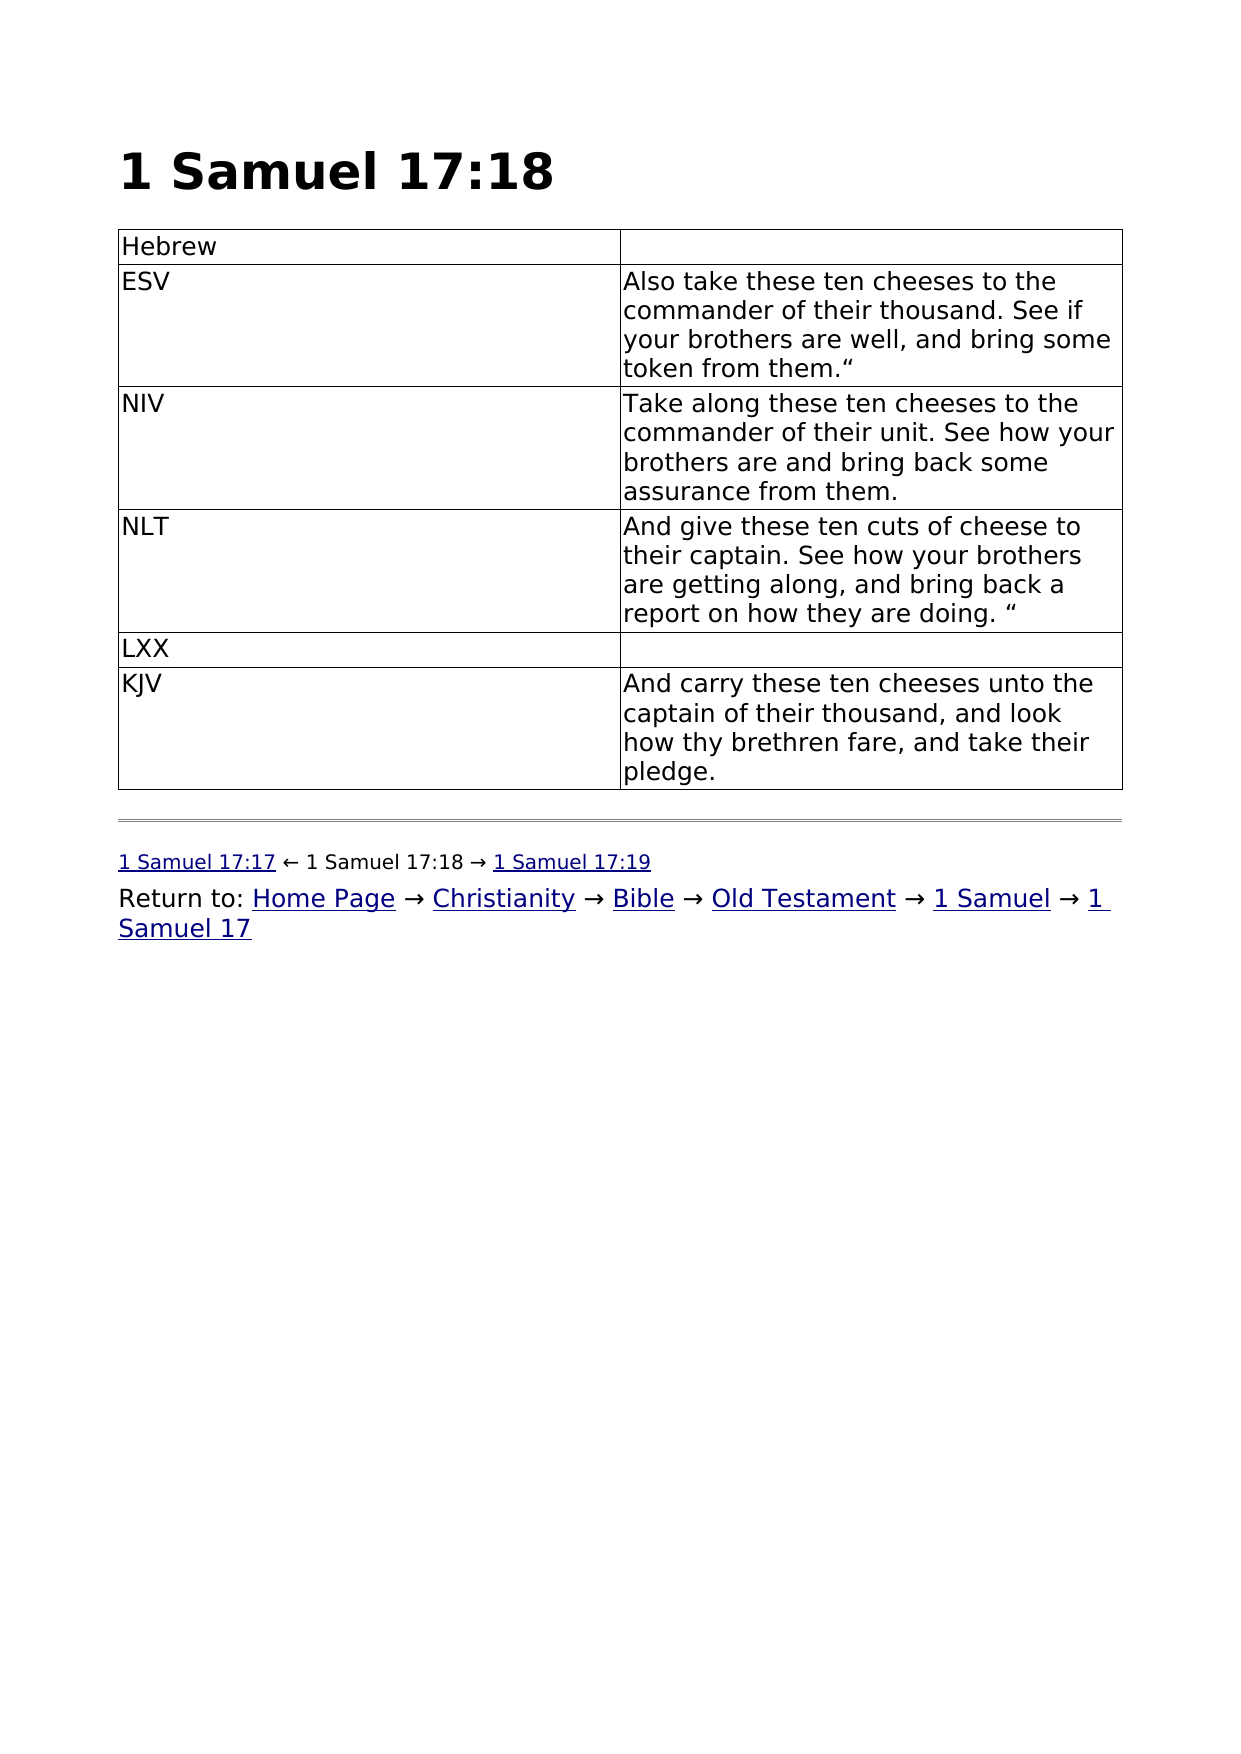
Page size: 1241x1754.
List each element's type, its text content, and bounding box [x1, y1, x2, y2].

table_cell [621, 633, 1122, 667]
table_header Hebrew [119, 230, 620, 264]
table_cell Also take these ten cheeses to the commander of their thousand. See if your brothers are well, and bring some token from them.“ [621, 265, 1122, 386]
table_cell NIV [119, 387, 620, 509]
table_cell And give these ten cuts of cheese to their captain. See how your brothers are getting along, and bring back a report on how they are doing. “ [621, 510, 1122, 632]
table_cell KJV [119, 668, 620, 789]
table_cell LXX [119, 633, 620, 667]
table_cell Take along these ten cheeses to the commander of their unit. See how your brothers are and bring back some assurance from them. [621, 387, 1122, 509]
table_cell NLT [119, 510, 620, 632]
table_cell ESV [119, 265, 620, 386]
text 1 Samuel 17:17 ← 1 Samuel 17:18 → 1 Samuel 17:19 [118, 851, 1122, 884]
subtitle 1 Samuel 17:18 [118, 143, 1122, 201]
table_cell And carry these ten cheeses unto the captain of their thousand, and look how thy brethren fare, and take their pledge. [621, 668, 1122, 789]
text Return to: Home Page → Christianity → Bible → Old Testament → 1 Samuel → 1 Samuel 17 [118, 884, 1122, 943]
table_header [621, 230, 1122, 264]
